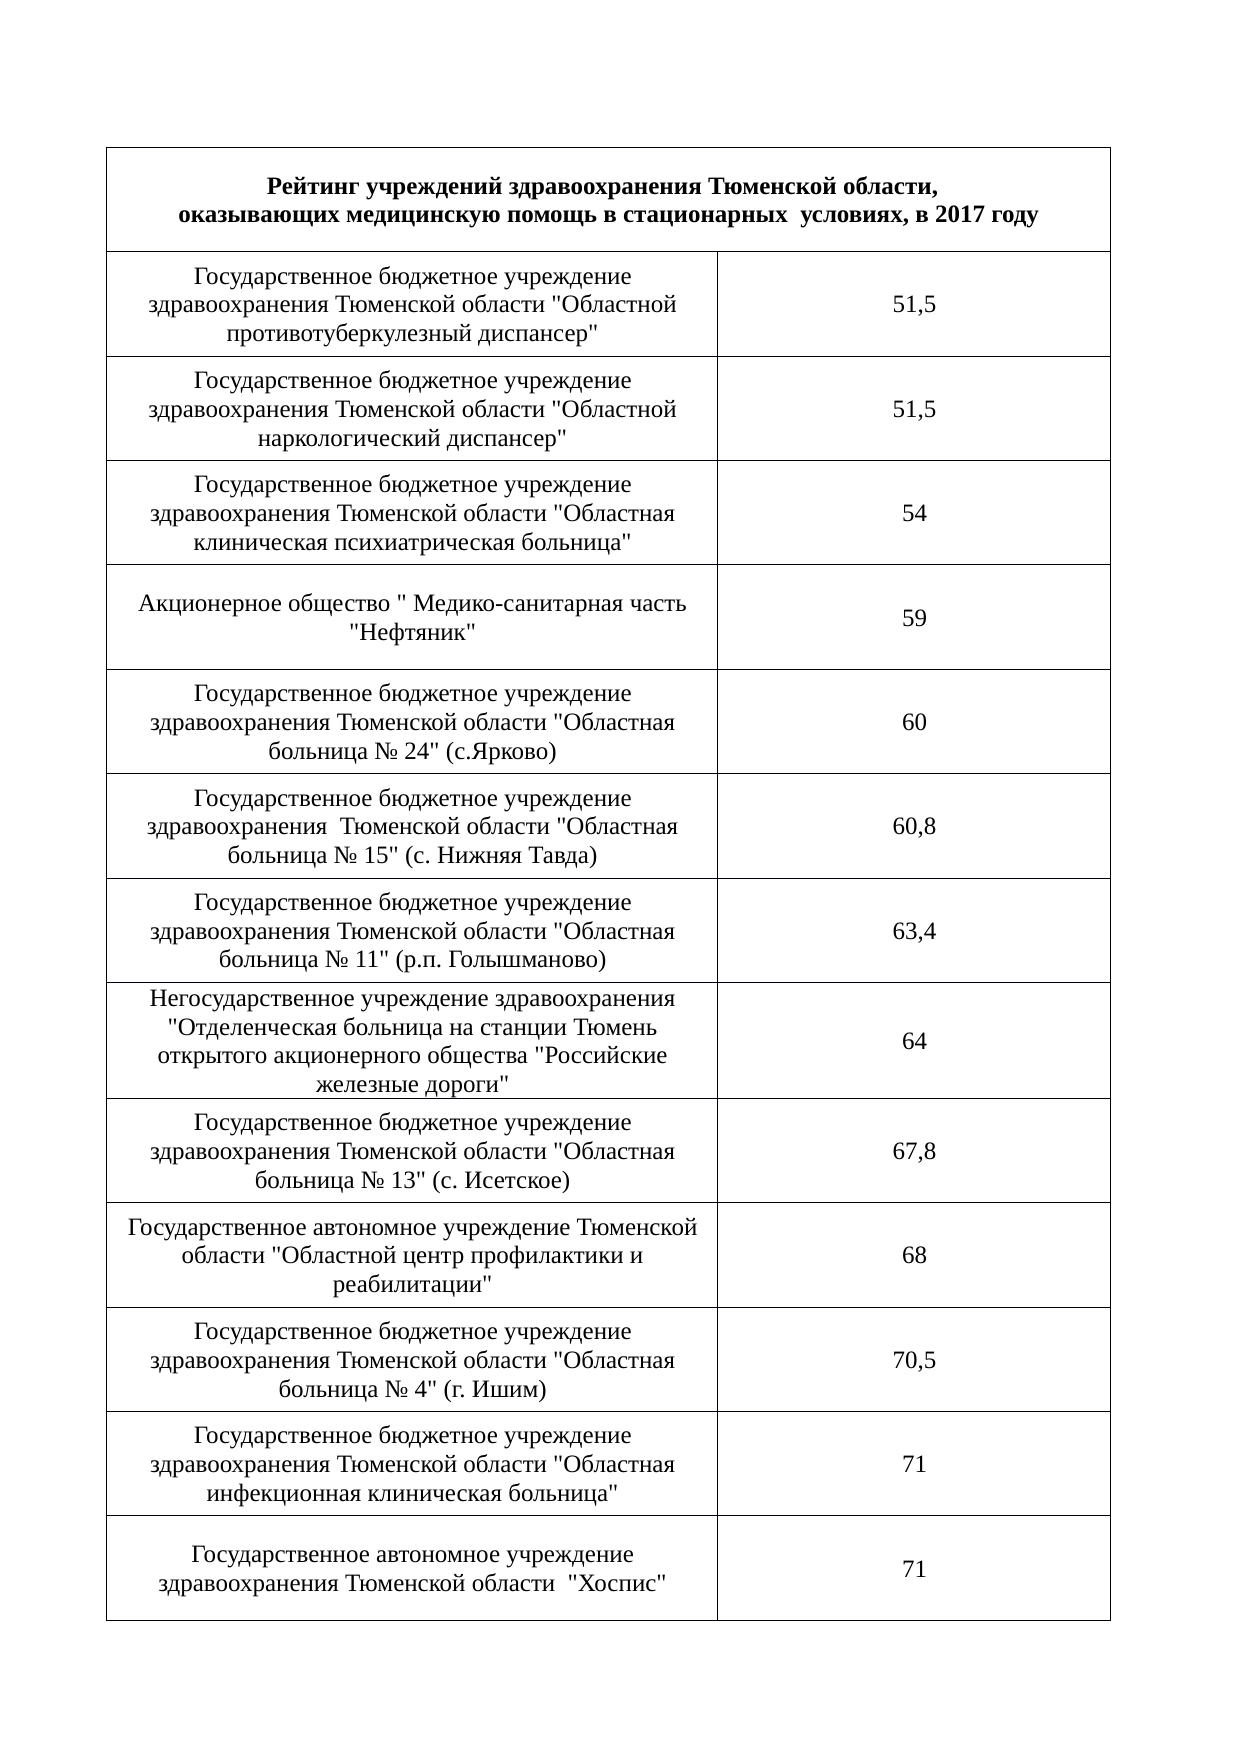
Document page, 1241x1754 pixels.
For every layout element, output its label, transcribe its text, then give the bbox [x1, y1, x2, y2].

table_cell Государственное бюджетное учреждение здравоохранения Тюменской области "Областная больница № 11" (р.п. Голышманово) [107, 879, 717, 982]
table_cell 64 [718, 983, 1110, 1098]
table_cell Негосударственное учреждение здравоохранения "Отделенческая больница на станции Тюмень открытого акционерного общества "Российские железные дороги" [107, 983, 717, 1098]
table_cell Государственное бюджетное учреждение здравоохранения Тюменской области "Областная больница № 24" (с.Ярково) [107, 670, 717, 773]
table_cell 70,5 [718, 1308, 1110, 1411]
table_cell 71 [718, 1412, 1110, 1515]
table_cell 51,5 [718, 357, 1110, 460]
table_cell Государственное бюджетное учреждение здравоохранения Тюменской области "Областная клиническая психиатрическая больница" [107, 461, 717, 564]
table_cell Государственное автономное учреждение здравоохранения Тюменской области "Хоспис" [107, 1516, 717, 1620]
table_cell 71 [718, 1516, 1110, 1620]
table_cell 51,5 [718, 252, 1110, 356]
table_cell 68 [718, 1203, 1110, 1307]
table_cell 60,8 [718, 774, 1110, 877]
table_header Рейтинг учреждений здравоохранения Тюменской области, оказывающих медицинскую помощь в стационарных условиях, в 2017 году [107, 148, 1110, 251]
table_cell 60 [718, 670, 1110, 773]
table_cell 63,4 [718, 879, 1110, 982]
table_cell Государственное бюджетное учреждение здравоохранения Тюменской области "Областная больница № 15" (с. Нижняя Тавда) [107, 774, 717, 877]
table_cell Государственное бюджетное учреждение здравоохранения Тюменской области "Областная инфекционная клиническая больница" [107, 1412, 717, 1515]
table_cell Государственное автономное учреждение Тюменской области "Областной центр профилактики и реабилитации" [107, 1203, 717, 1307]
table_cell 67,8 [718, 1099, 1110, 1202]
table_cell 54 [718, 461, 1110, 564]
table_cell 59 [718, 565, 1110, 669]
table_cell Государственное бюджетное учреждение здравоохранения Тюменской области "Областной наркологический диспансер" [107, 357, 717, 460]
table_cell Акционерное общество " Медико-санитарная часть "Нефтяник" [107, 565, 717, 669]
table_cell Государственное бюджетное учреждение здравоохранения Тюменской области "Областная больница № 4" (г. Ишим) [107, 1308, 717, 1411]
table_cell Государственное бюджетное учреждение здравоохранения Тюменской области "Областной противотуберкулезный диспансер" [107, 252, 717, 356]
table_cell Государственное бюджетное учреждение здравоохранения Тюменской области "Областная больница № 13" (с. Исетское) [107, 1099, 717, 1202]
